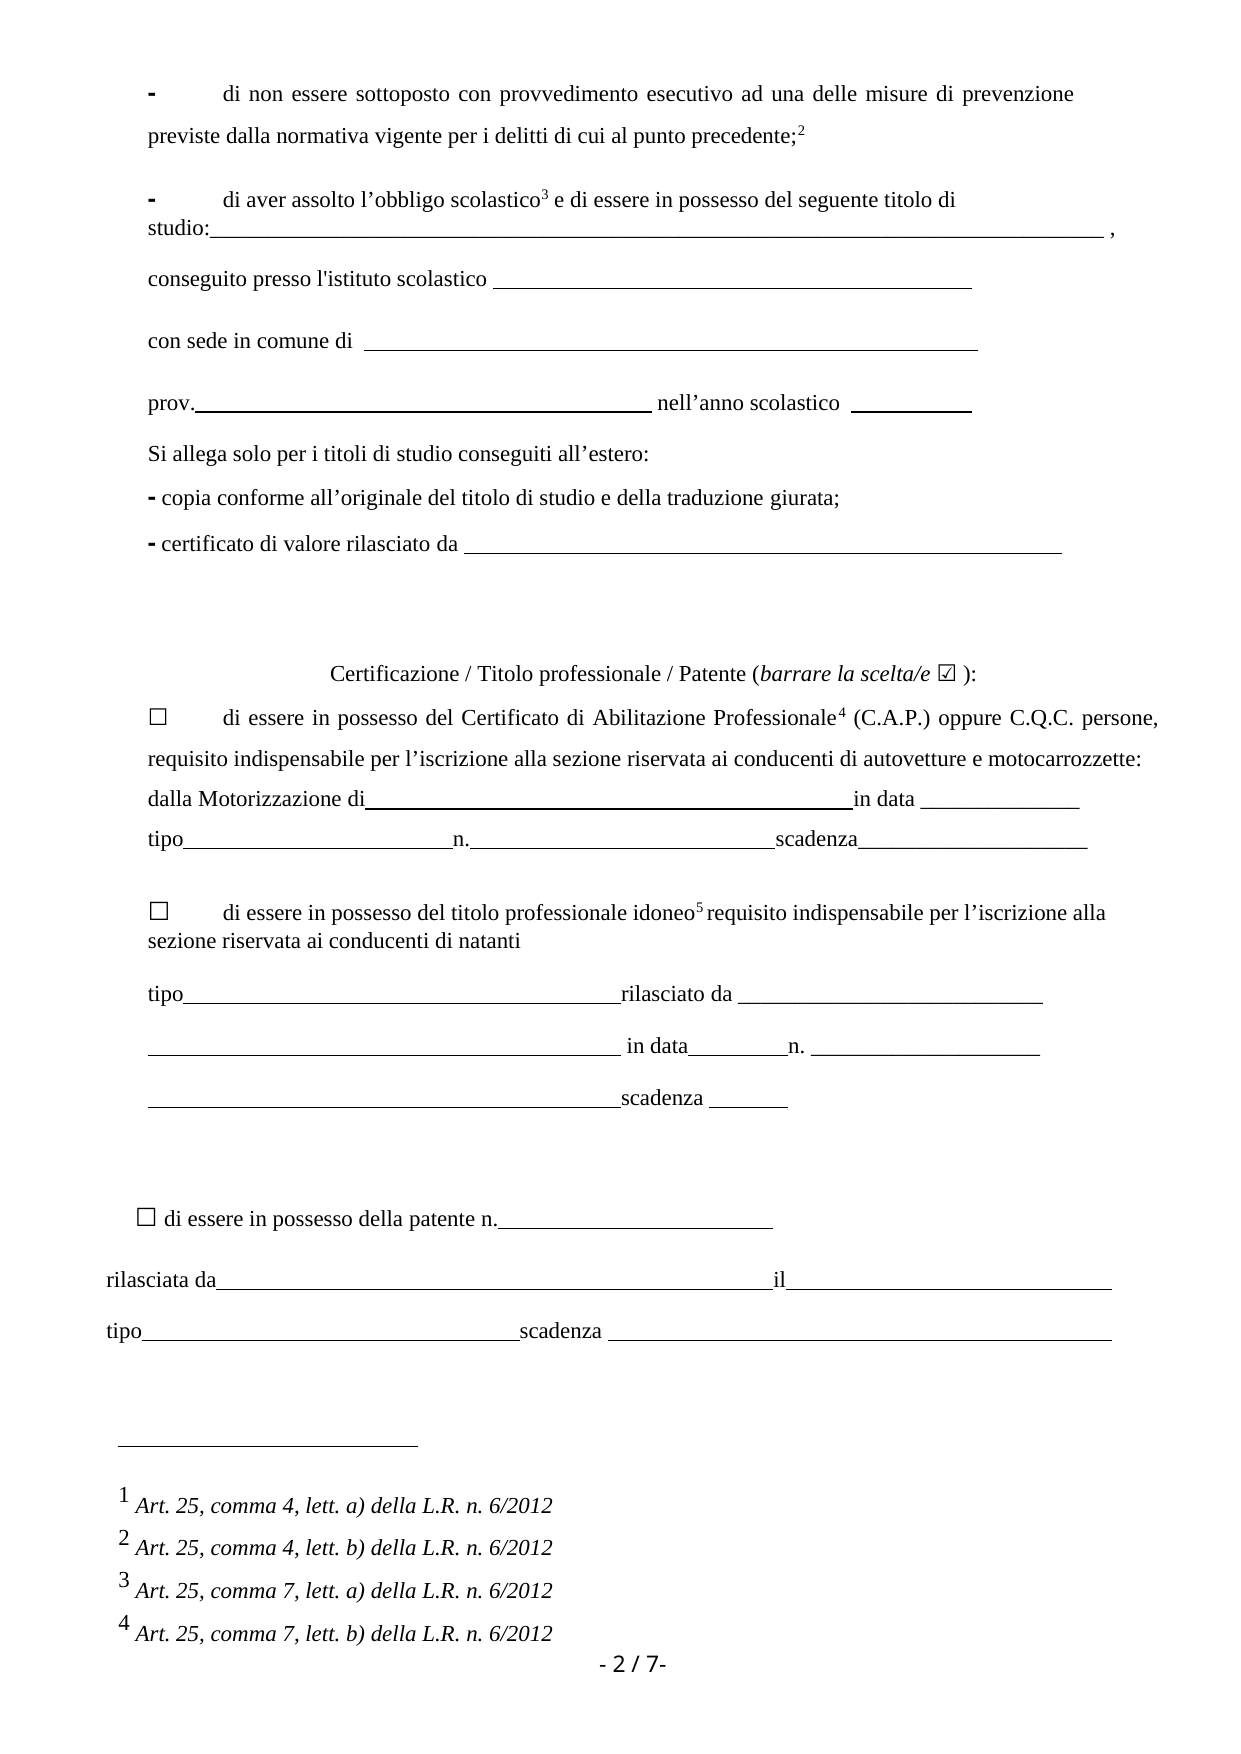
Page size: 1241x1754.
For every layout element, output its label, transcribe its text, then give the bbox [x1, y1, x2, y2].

subtitle ☐ di essere in possesso della patente n. [106, 1199, 1120, 1233]
text - copia conforme all’originale del titolo di studio e della traduzione giurata; [148, 478, 1159, 512]
text tipo rilasciato da ___________________________ in data n. ____________________ scadenza [148, 954, 1118, 1110]
text 1 Art. 25, comma 4, lett. a) della L.R. n. 6/2012 [118, 1481, 1159, 1518]
text 2 Art. 25, comma 4, lett. b) della L.R. n. 6/2012 [118, 1524, 1159, 1561]
text conseguito presso l'istituto scolastico [148, 265, 1117, 292]
text con sede in comune di [148, 327, 1117, 353]
text prov. nell’anno scolastico [148, 389, 1117, 415]
text - di non essere sottoposto con provvedimento esecutivo ad una delle misure di prevenzione previste dalla normativa vigente per i delitti di cui al punto precedente;2 [148, 75, 1075, 148]
text - di aver assolto l’obbligo scolastico3 e di essere in possesso del seguente titolo di studio:______________________________________________________________________________ , [148, 180, 1159, 241]
subtitle ☐ di essere in possesso del Certificato di Abilitazione Professionale4 (C.A.P.) oppure C.Q.C. persone, requisito indispensabile per l’iscrizione alla sezione riservata ai conducenti di autovetture e motocarrozzette: [148, 701, 1159, 772]
text Certificazione / Titolo professionale / Patente (barrare la scelta/e ☑ ): [148, 657, 1159, 688]
subtitle rilasciata da il tipo scadenza [106, 1266, 1120, 1343]
text dalla Motorizzazione di in data ______________ tipo n. scadenza____________________ [148, 785, 1118, 851]
text 3 Art. 25, comma 7, lett. a) della L.R. n. 6/2012 [118, 1566, 1159, 1603]
text - certificato di valore rilasciato da [148, 524, 1159, 558]
subtitle ☐ di essere in possesso del titolo professionale idoneo5 requisito indispensabile per l’iscrizione alla sezione riservata ai conducenti di natanti [148, 893, 1159, 953]
text Si allega solo per i titoli di studio conseguiti all’estero: [148, 440, 1159, 466]
text 4 Art. 25, comma 7, lett. b) della L.R. n. 6/2012 [118, 1609, 1159, 1646]
